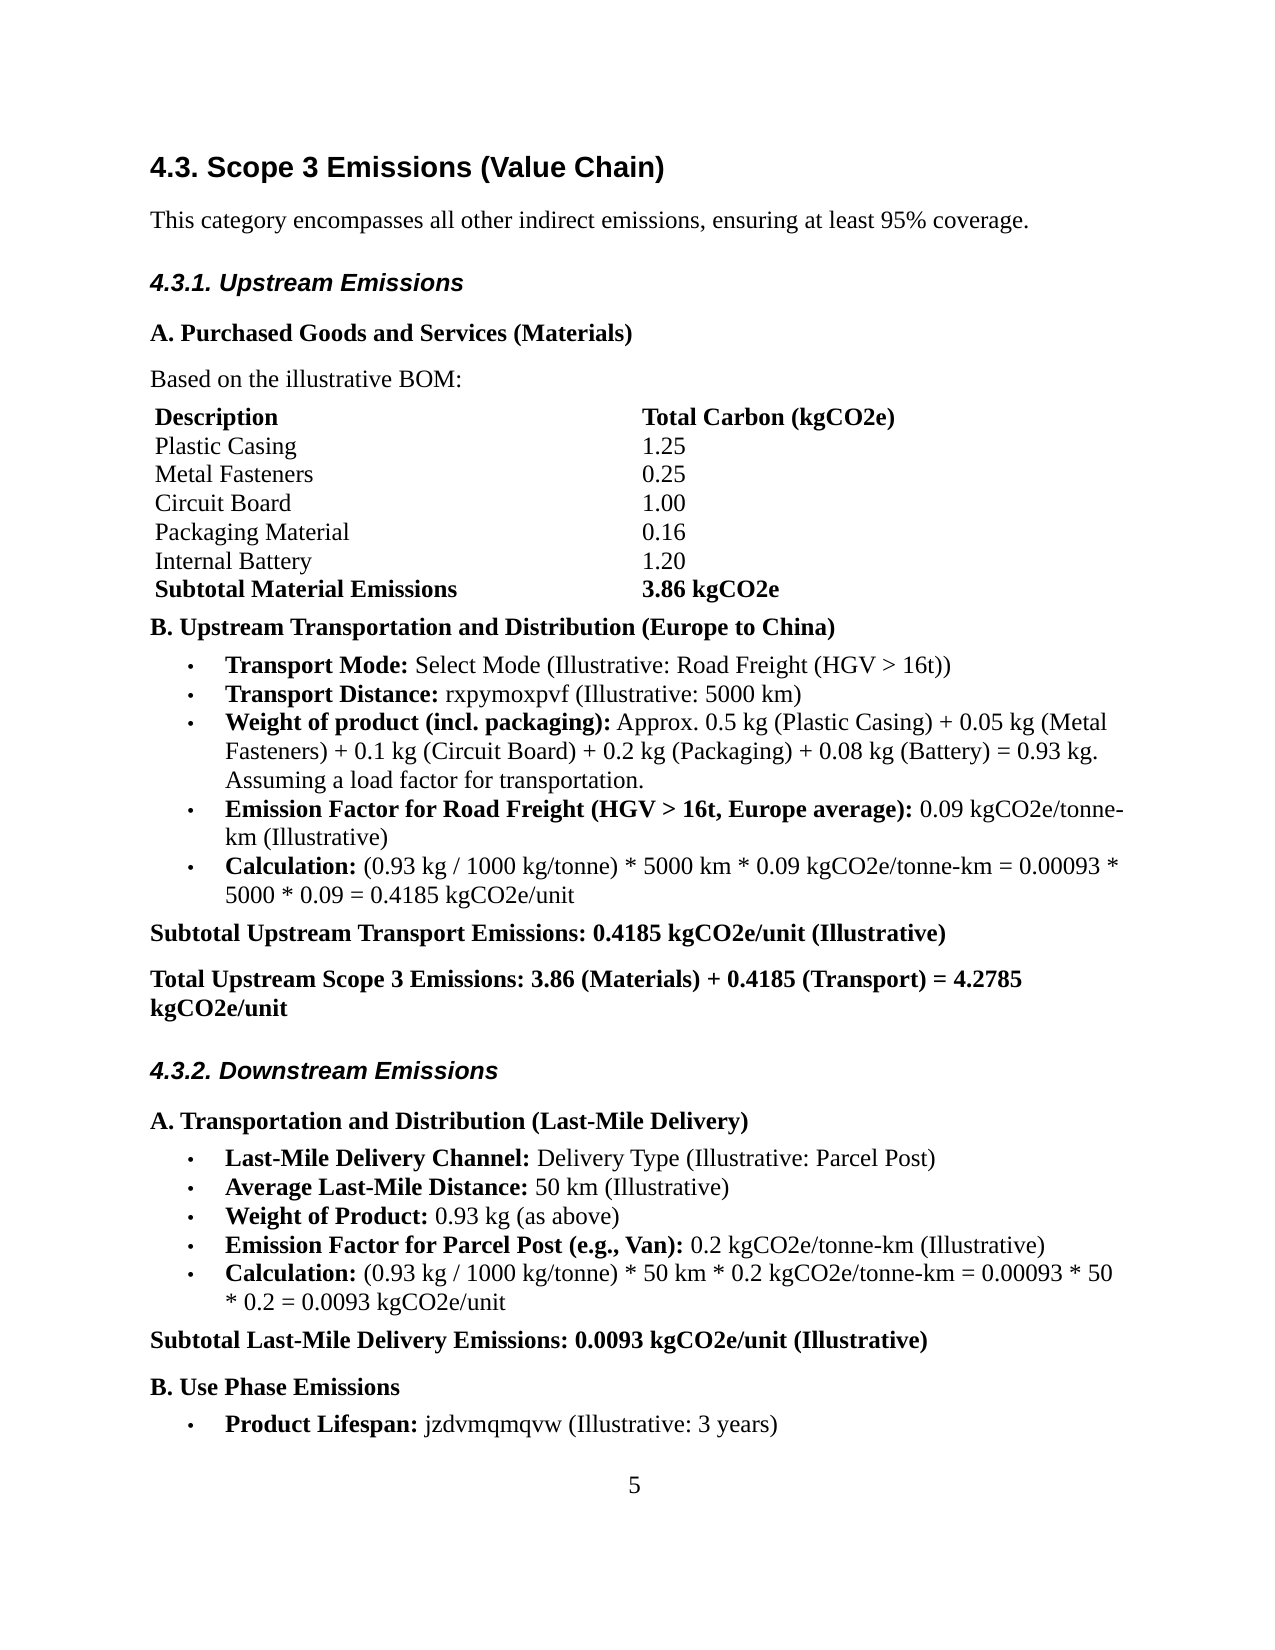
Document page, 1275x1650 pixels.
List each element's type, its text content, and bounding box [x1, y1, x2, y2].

table_cell Packaging Material [150, 517, 637, 546]
list Emission Factor for Parcel Post (e.g., Van): 0.2 kgCO2e/tonne-km (Illustrative) [187, 1230, 1125, 1258]
list Last-Mile Delivery Channel: Delivery Type (Illustrative: Parcel Post) [187, 1143, 1125, 1172]
table_cell 3.86 kgCO2e [638, 575, 1125, 603]
text Subtotal Upstream Transport Emissions: 0.4185 kgCO2e/unit (Illustrative) [150, 918, 1125, 946]
subtitle 4.3.2. Downstream Emissions [150, 1056, 1125, 1084]
text Total Upstream Scope 3 Emissions: 3.86 (Materials) + 0.4185 (Transport) = 4.2785 kgCO2e/unit [150, 964, 1125, 1022]
table_cell Internal Battery [150, 546, 637, 574]
text This category encompasses all other indirect emissions, ensuring at least 95% coverage. [150, 205, 1125, 234]
text B. Upstream Transportation and Distribution (Europe to China) [150, 612, 1125, 641]
list Calculation: (0.93 kg / 1000 kg/tonne) * 50 km * 0.2 kgCO2e/tonne-km = 0.00093 * 50 * 0.2 = 0.0093 kgCO2e/unit [187, 1258, 1125, 1316]
table_cell 0.16 [638, 517, 1125, 546]
list Weight of Product: 0.93 kg (as above) [187, 1201, 1125, 1230]
table_cell 1.20 [638, 546, 1125, 574]
list Average Last-Mile Distance: 50 km (Illustrative) [187, 1172, 1125, 1201]
text A. Purchased Goods and Services (Materials) [150, 318, 1125, 346]
table_header Description [150, 402, 637, 431]
table_cell Subtotal Material Emissions [150, 575, 637, 603]
table_cell 0.25 [638, 460, 1125, 488]
subtitle 4.3.1. Upstream Emissions [150, 268, 1125, 296]
list Transport Distance: rxpymoxpvf (Illustrative: 5000 km) [187, 679, 1125, 707]
table_header Total Carbon (kgCO2e) [638, 402, 1125, 431]
list Weight of product (incl. packaging): Approx. 0.5 kg (Plastic Casing) + 0.05 kg (Metal Fasteners) + 0.1 kg (Circuit Board) + 0.2 kg (Packaging) + 0.08 kg (Battery) = 0.93 kg. Assuming a load factor for transportation. [187, 707, 1125, 794]
table_cell 1.25 [638, 431, 1125, 459]
table_cell 1.00 [638, 488, 1125, 517]
subtitle 4.3. Scope 3 Emissions (Value Chain) [150, 150, 1125, 183]
text Based on the illustrative BOM: [150, 364, 1125, 393]
list Transport Mode: Select Mode (Illustrative: Road Freight (HGV > 16t)) [187, 650, 1125, 679]
list Calculation: (0.93 kg / 1000 kg/tonne) * 5000 km * 0.09 kgCO2e/tonne-km = 0.00093 * 5000 * 0.09 = 0.4185 kgCO2e/unit [187, 851, 1125, 909]
list Emission Factor for Road Freight (HGV > 16t, Europe average): 0.09 kgCO2e/tonne-km (Illustrative) [187, 794, 1125, 851]
table_cell Circuit Board [150, 488, 637, 517]
list Product Lifespan: jzdvmqmqvw (Illustrative: 3 years) [187, 1409, 1125, 1438]
text B. Use Phase Emissions [150, 1372, 1125, 1400]
table_cell Metal Fasteners [150, 460, 637, 488]
text Subtotal Last-Mile Delivery Emissions: 0.0093 kgCO2e/unit (Illustrative) [150, 1325, 1125, 1354]
text A. Transportation and Distribution (Last-Mile Delivery) [150, 1106, 1125, 1134]
table_cell Plastic Casing [150, 431, 637, 459]
